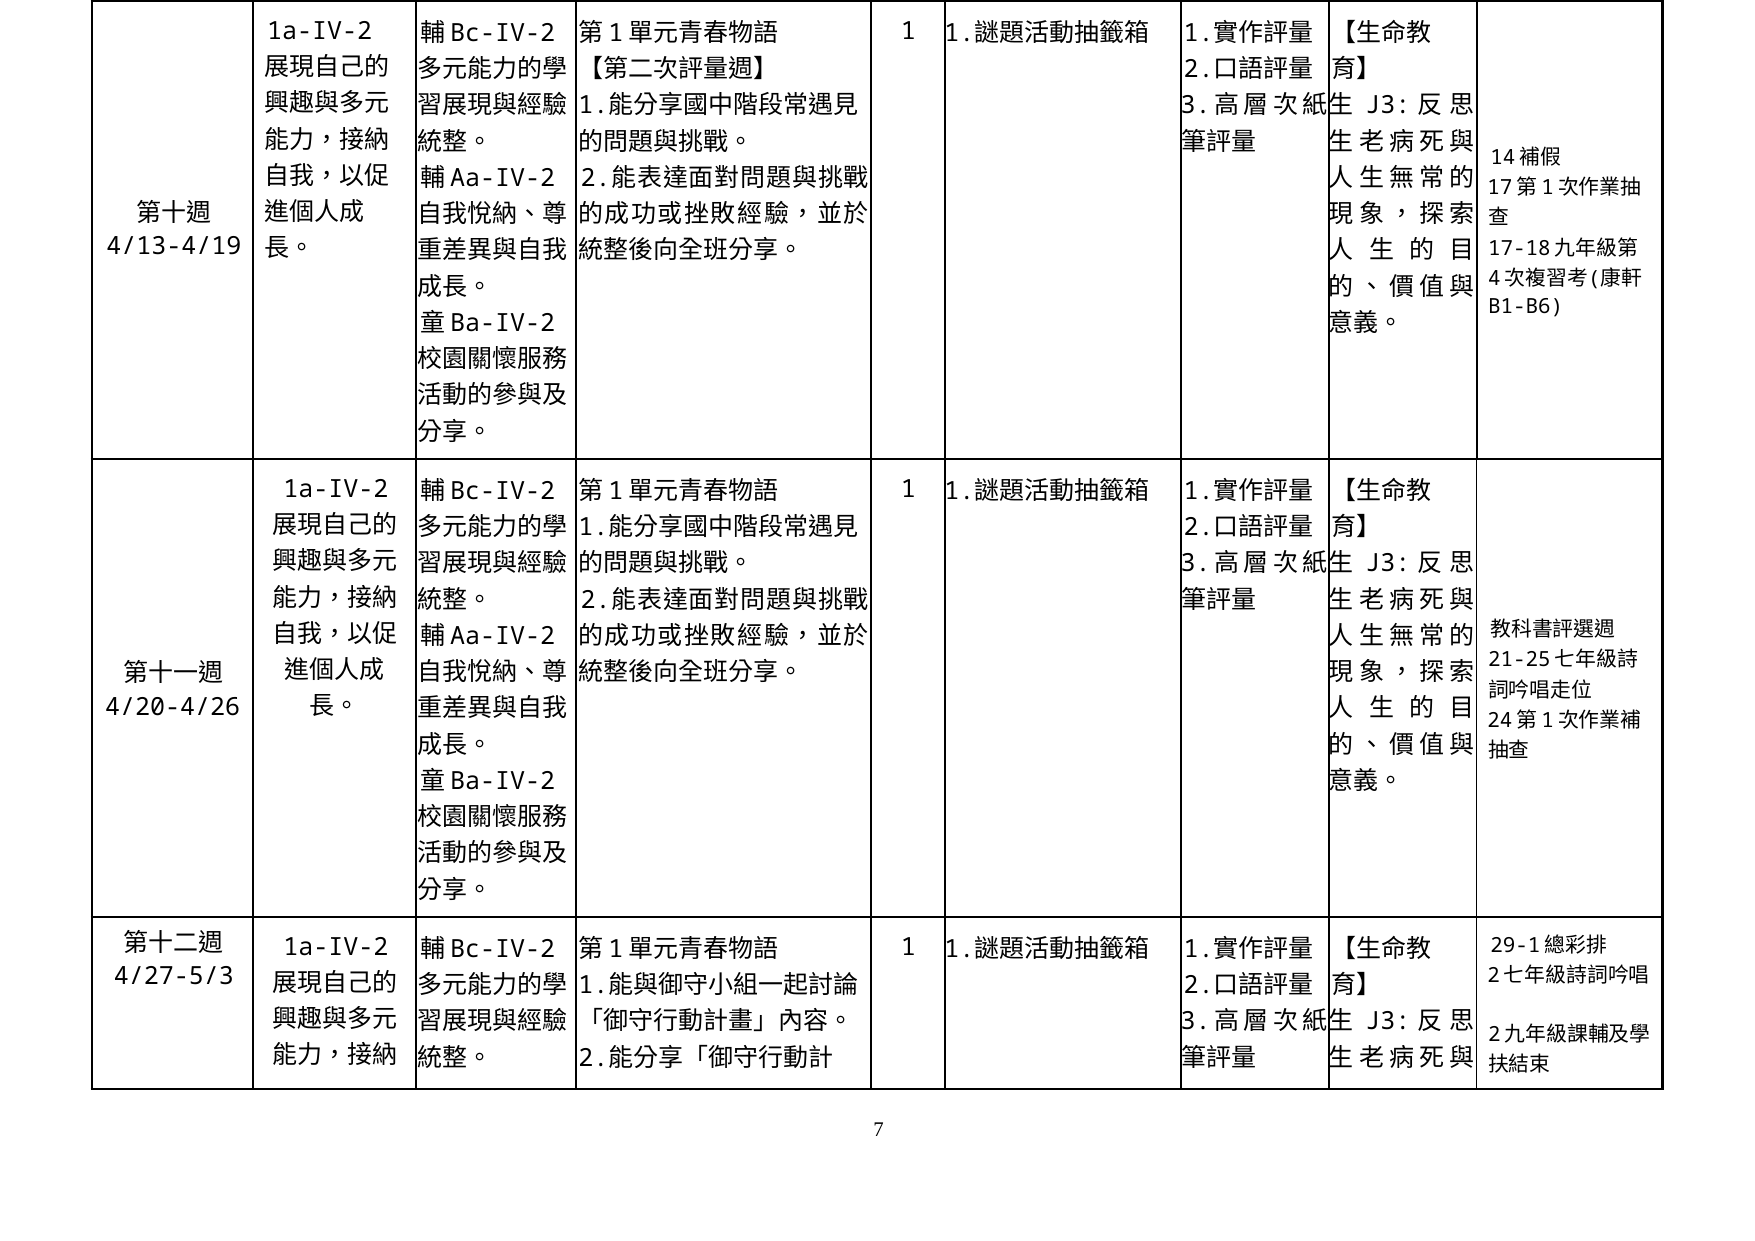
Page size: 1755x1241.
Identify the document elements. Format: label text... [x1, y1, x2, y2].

table_cell 教科書評選週 21-25七年級詩詞吟唱走位 24第1次作業補抽查 [1477, 460, 1661, 916]
table_cell 輔Bc-IV-2 多元能力的學習展現與經驗統整。 輔Aa-IV-2 自我悅納、尊重差異與自我成長。 童Ba-IV-2 校園關懷服務活動的參與及分享。 [417, 460, 575, 916]
table_cell 29-1總彩排 2七年級詩詞吟唱 2九年級課輔及學扶結束 [1477, 918, 1661, 1088]
table_cell 【生命教育】 生J3:反思生老病死與 [1330, 918, 1476, 1088]
table_cell 1a-IV-2 展現自己的興趣與多元能力，接納 [254, 918, 415, 1088]
table_cell 1.謎題活動抽籤箱 [946, 918, 1180, 1088]
table_cell 輔Bc-IV-2 多元能力的學習展現與經驗統整。 [417, 918, 575, 1088]
table_cell 第1單元青春物語 1.能與御守小組一起討論「御守行動計畫」內容。 2.能分享「御守行動計 [577, 918, 870, 1088]
table_cell 第1單元青春物語 1.能分享國中階段常遇見的問題與挑戰。 2.能表達面對問題與挑戰的成功或挫敗經驗，並於統整後向全班分享。 [577, 460, 870, 916]
table_cell 1.實作評量 2.口語評量 3.高層次紙筆評量 [1182, 460, 1328, 916]
table_cell 第十週 4/13-4/19 [93, 2, 252, 458]
table_cell 1 [872, 918, 944, 1088]
table_cell 【生命教育】 生J3:反思生老病死與人生無常的現象，探索人生的目的、價值與意義。 [1330, 2, 1476, 458]
table_cell 輔Bc-IV-2 多元能力的學習展現與經驗統整。 輔Aa-IV-2 自我悅納、尊重差異與自我成長。 童Ba-IV-2 校園關懷服務活動的參與及分享。 [417, 2, 575, 458]
table_cell 1a-IV-2 展現自己的興趣與多元能力，接納自我，以促進個人成長。 [254, 460, 415, 916]
table_cell 1.謎題活動抽籤箱 [946, 2, 1180, 458]
table_cell 第十一週4/20-4/26 [93, 460, 252, 916]
table_cell 第十二週 4/27-5/3 [93, 918, 252, 1088]
table_cell 1.謎題活動抽籤箱 [946, 460, 1180, 916]
table_cell 1.實作評量 2.口語評量 3.高層次紙筆評量 [1182, 918, 1328, 1088]
table_cell 1 [872, 2, 944, 458]
table_cell 第1單元青春物語 【第二次評量週】 1.能分享國中階段常遇見的問題與挑戰。 2.能表達面對問題與挑戰的成功或挫敗經驗，並於統整後向全班分享。 [577, 2, 870, 458]
table_cell 1.實作評量 2.口語評量 3.高層次紙筆評量 [1182, 2, 1328, 458]
table_cell 14補假 17第1次作業抽查 17-18九年級第4次複習考(康軒B1-B6) [1478, 2, 1661, 458]
table_cell 1 [872, 460, 944, 916]
table_cell 1a-IV-2 展現自己的興趣與多元能力，接納自我，以促進個人成長。 [254, 2, 415, 458]
table_cell 【生命教育】 生J3:反思生老病死與人生無常的現象，探索人生的目的、價值與意義。 [1330, 460, 1476, 916]
